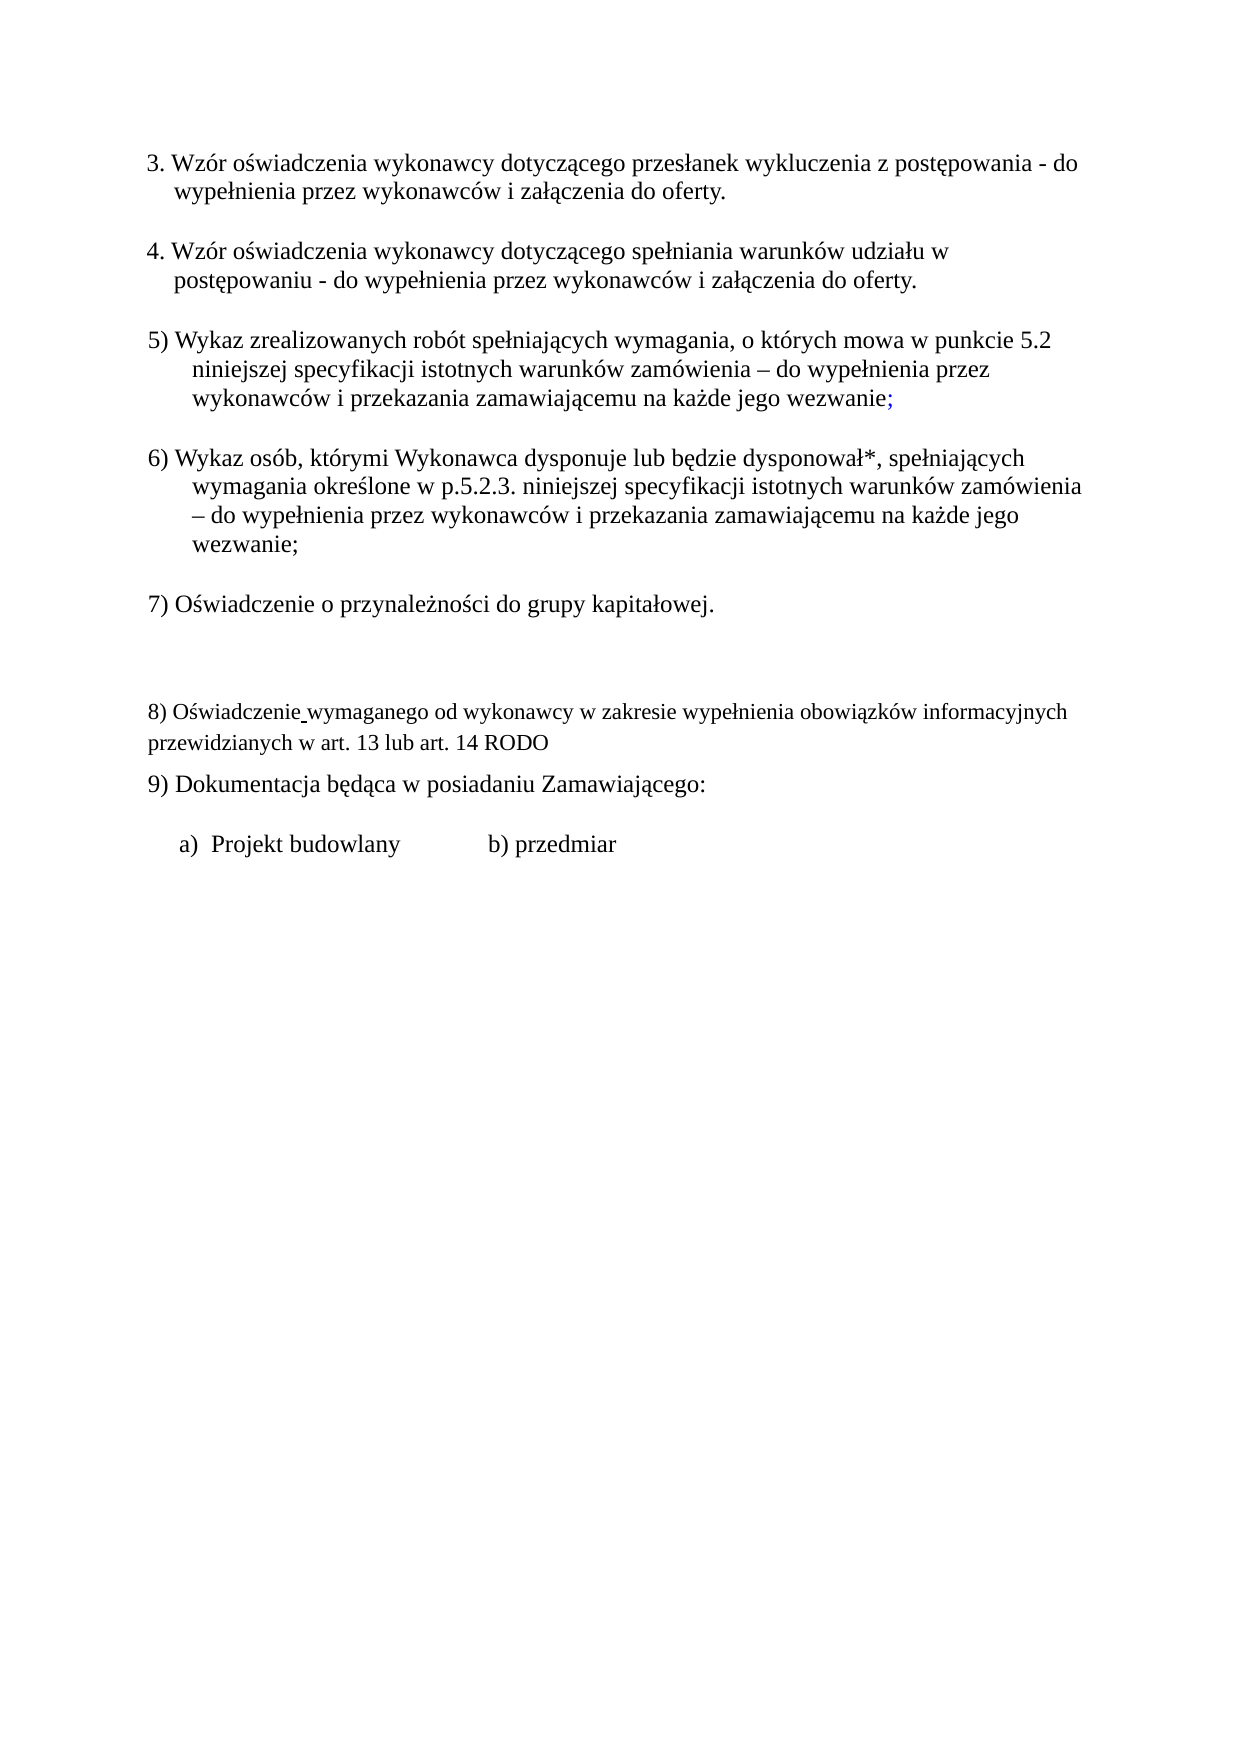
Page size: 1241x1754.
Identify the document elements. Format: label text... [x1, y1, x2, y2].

text 5) Wykaz zrealizowanych robót spełniających wymagania, o których mowa w punkcie 5.2 niniejszej specyfikacji istotnych warunków zamówienia – do wypełnienia przez wykonawców i przekazania zamawiającemu na każde jego wezwanie; [148, 325, 1093, 411]
text 6) Wykaz osób, którymi Wykonawca dysponuje lub będzie dysponował*, spełniających wymagania określone w p.5.2.3. niniejszej specyfikacji istotnych warunków zamówienia – do wypełnienia przez wykonawców i przekazania zamawiającemu na każde jego wezwanie; [148, 443, 1093, 558]
text 9) Dokumentacja będąca w posiadaniu Zamawiającego: [148, 769, 1122, 798]
text 4. Wzór oświadczenia wykonawcy dotyczącego spełniania warunków udziału w postępowaniu - do wypełnienia przez wykonawców i załączenia do oferty. [146, 236, 1093, 294]
text 7) Oświadczenie o przynależności do grupy kapitałowej. [148, 589, 1122, 618]
text 8) Oświadczenie wymaganego od wykonawcy w zakresie wypełnienia obowiązków informacyjnych przewidzianych w art. 13 lub art. 14 RODO [148, 698, 1093, 755]
text a) Projekt budowlany b) przedmiar [148, 829, 1122, 858]
text 3. Wzór oświadczenia wykonawcy dotyczącego przesłanek wykluczenia z postępowania - do wypełnienia przez wykonawców i załączenia do oferty. [146, 148, 1093, 205]
